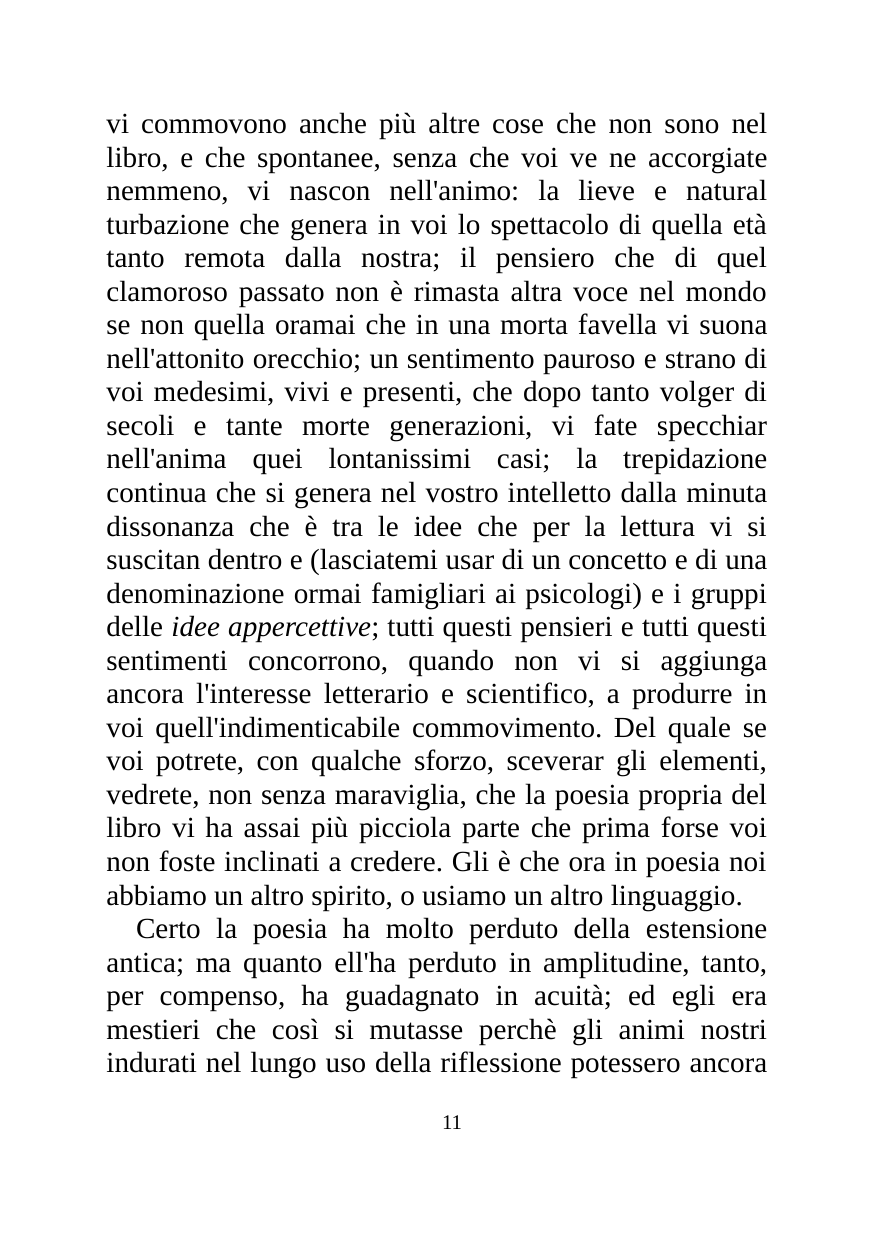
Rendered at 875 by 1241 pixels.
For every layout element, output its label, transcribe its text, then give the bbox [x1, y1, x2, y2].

text vi commovono anche più altre cose che non sono nel libro, e che spontanee, senza che voi ve ne accorgiate nemmeno, vi nascon nell'animo: la lieve e natural turbazione che genera in voi lo spettacolo di quella età tanto remota dalla nostra; il pensiero che di quel clamoroso passato non è rimasta altra voce nel mondo se non quella oramai che in una morta favella vi suona nell'attonito orecchio; un sentimento pauroso e strano di voi medesimi, vivi e presenti, che dopo tanto volger di secoli e tante morte generazioni, vi fate specchiar nell'anima quei lontanissimi casi; la trepidazione continua che si genera nel vostro intelletto dalla minuta dissonanza che è tra le idee che per la lettura vi si suscitan dentro e (lasciatemi usar di un concetto e di una denominazione ormai famigliari ai psicologi) e i gruppi delle idee appercettive; tutti questi pensieri e tutti questi sentimenti concorrono, quando non vi si aggiunga ancora l'interesse letterario e scientifico, a produrre in voi quell'indimenticabile commovimento. Del quale se voi potrete, con qualche sforzo, sceverar gli elementi, vedrete, non senza maraviglia, che la poesia propria del libro vi ha assai più picciola parte che prima forse voi non foste inclinati a credere. Gli è che ora in poesia noi abbiamo un altro spirito, o usiamo un altro linguaggio. [106, 106, 768, 911]
text Certo la poesia ha molto perduto della estensione antica; ma quanto ell'ha perduto in amplitudine, tanto, per compenso, ha guadagnato in acuità; ed egli era mestieri che così si mutasse perchè gli animi nostri indurati nel lungo uso della riflessione potessero ancora [106, 911, 768, 1079]
